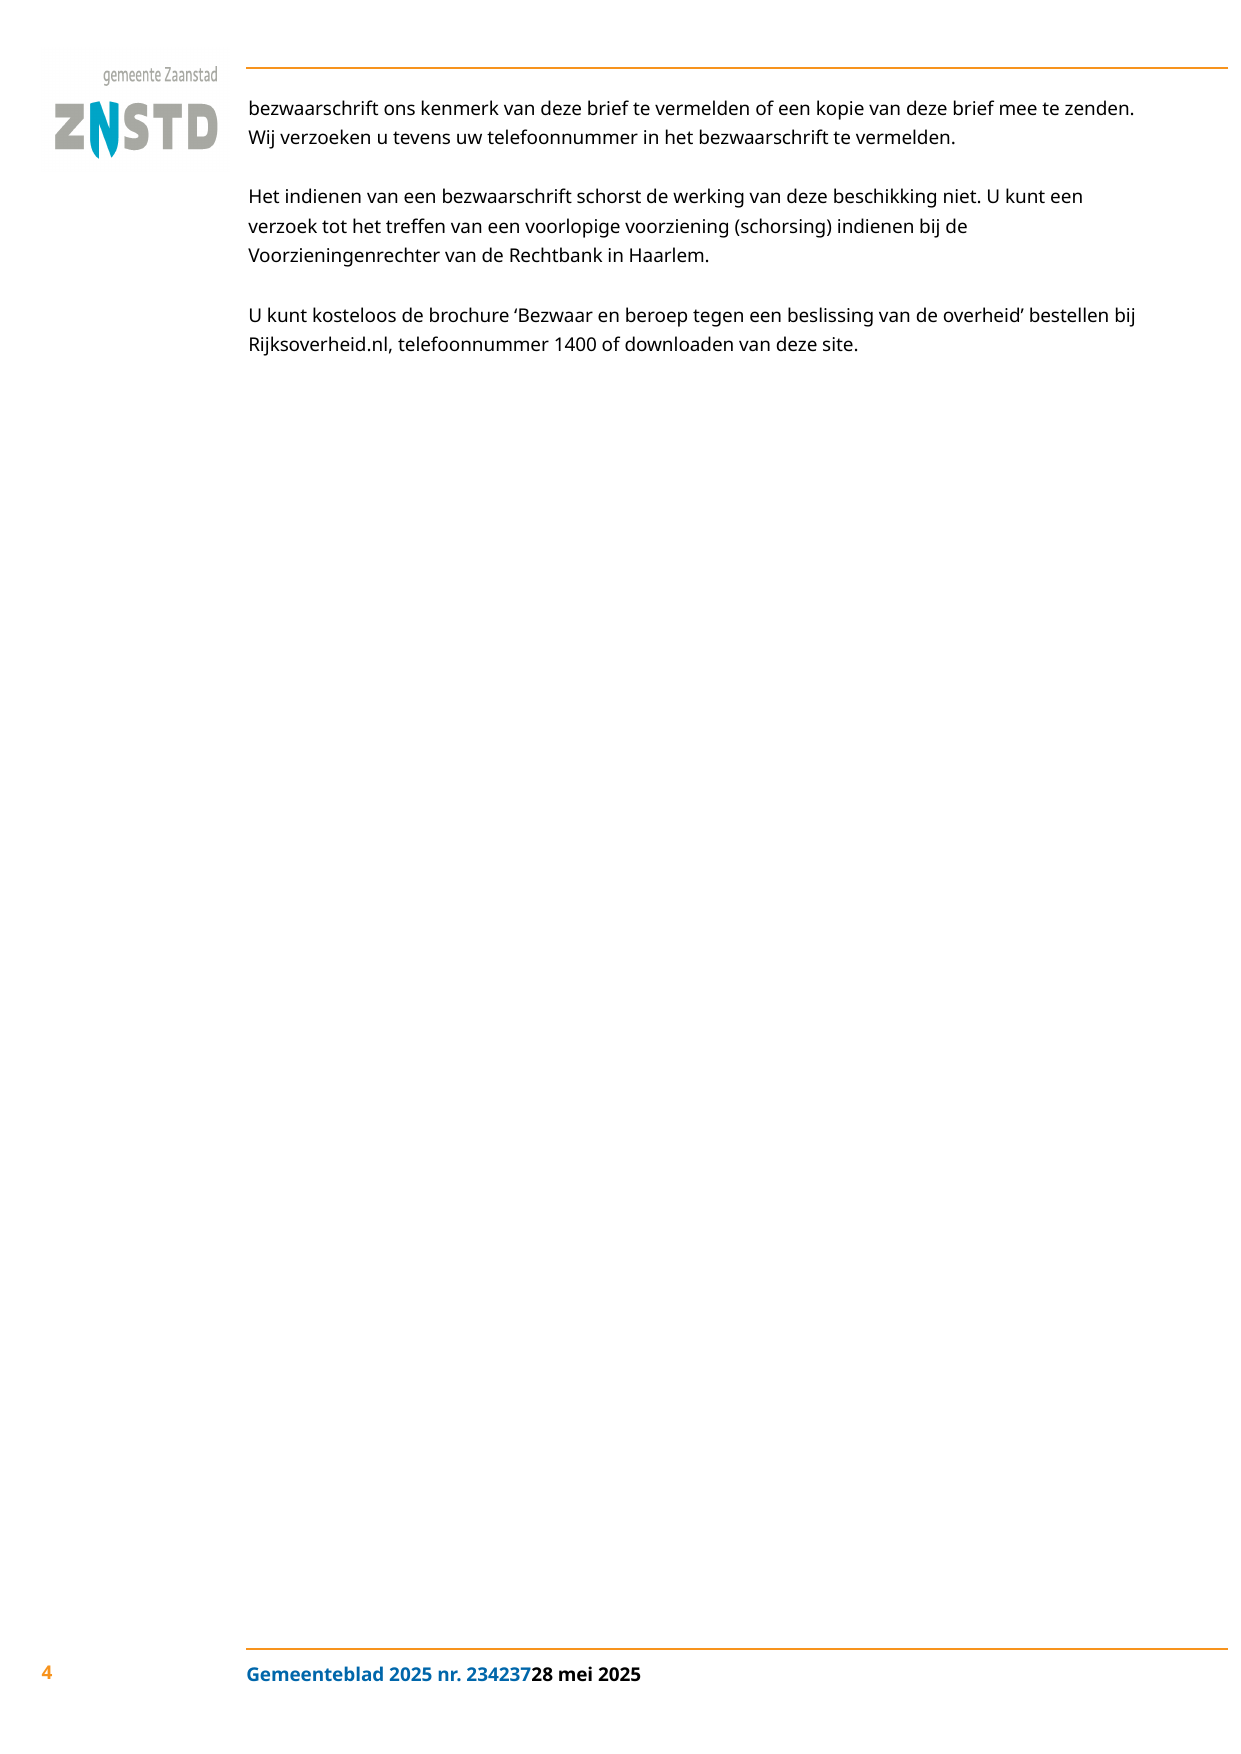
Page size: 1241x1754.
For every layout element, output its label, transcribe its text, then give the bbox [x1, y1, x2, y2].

picture [41, 47, 231, 172]
text Het indienen van een bezwaarschrift schorst de werking van deze beschikking niet. U kunt een verzoek tot het treffen van een voorlopige voorziening (schorsing) indienen bij de Voorzieningenrechter van de Rechtbank in Haarlem. [248, 183, 1152, 268]
text bezwaarschrift ons kenmerk van deze brief te vermelden of een kopie van deze brief mee te zenden. Wij verzoeken u tevens uw telefoonnummer in het bezwaarschrift te vermelden. [248, 95, 1152, 150]
text U kunt kosteloos de brochure ‘Bezwaar en beroep tegen een beslissing van de overheid’ bestellen bij Rijksoverheid.nl, telefoonnummer 1400 of downloaden van deze site. [248, 302, 1152, 357]
